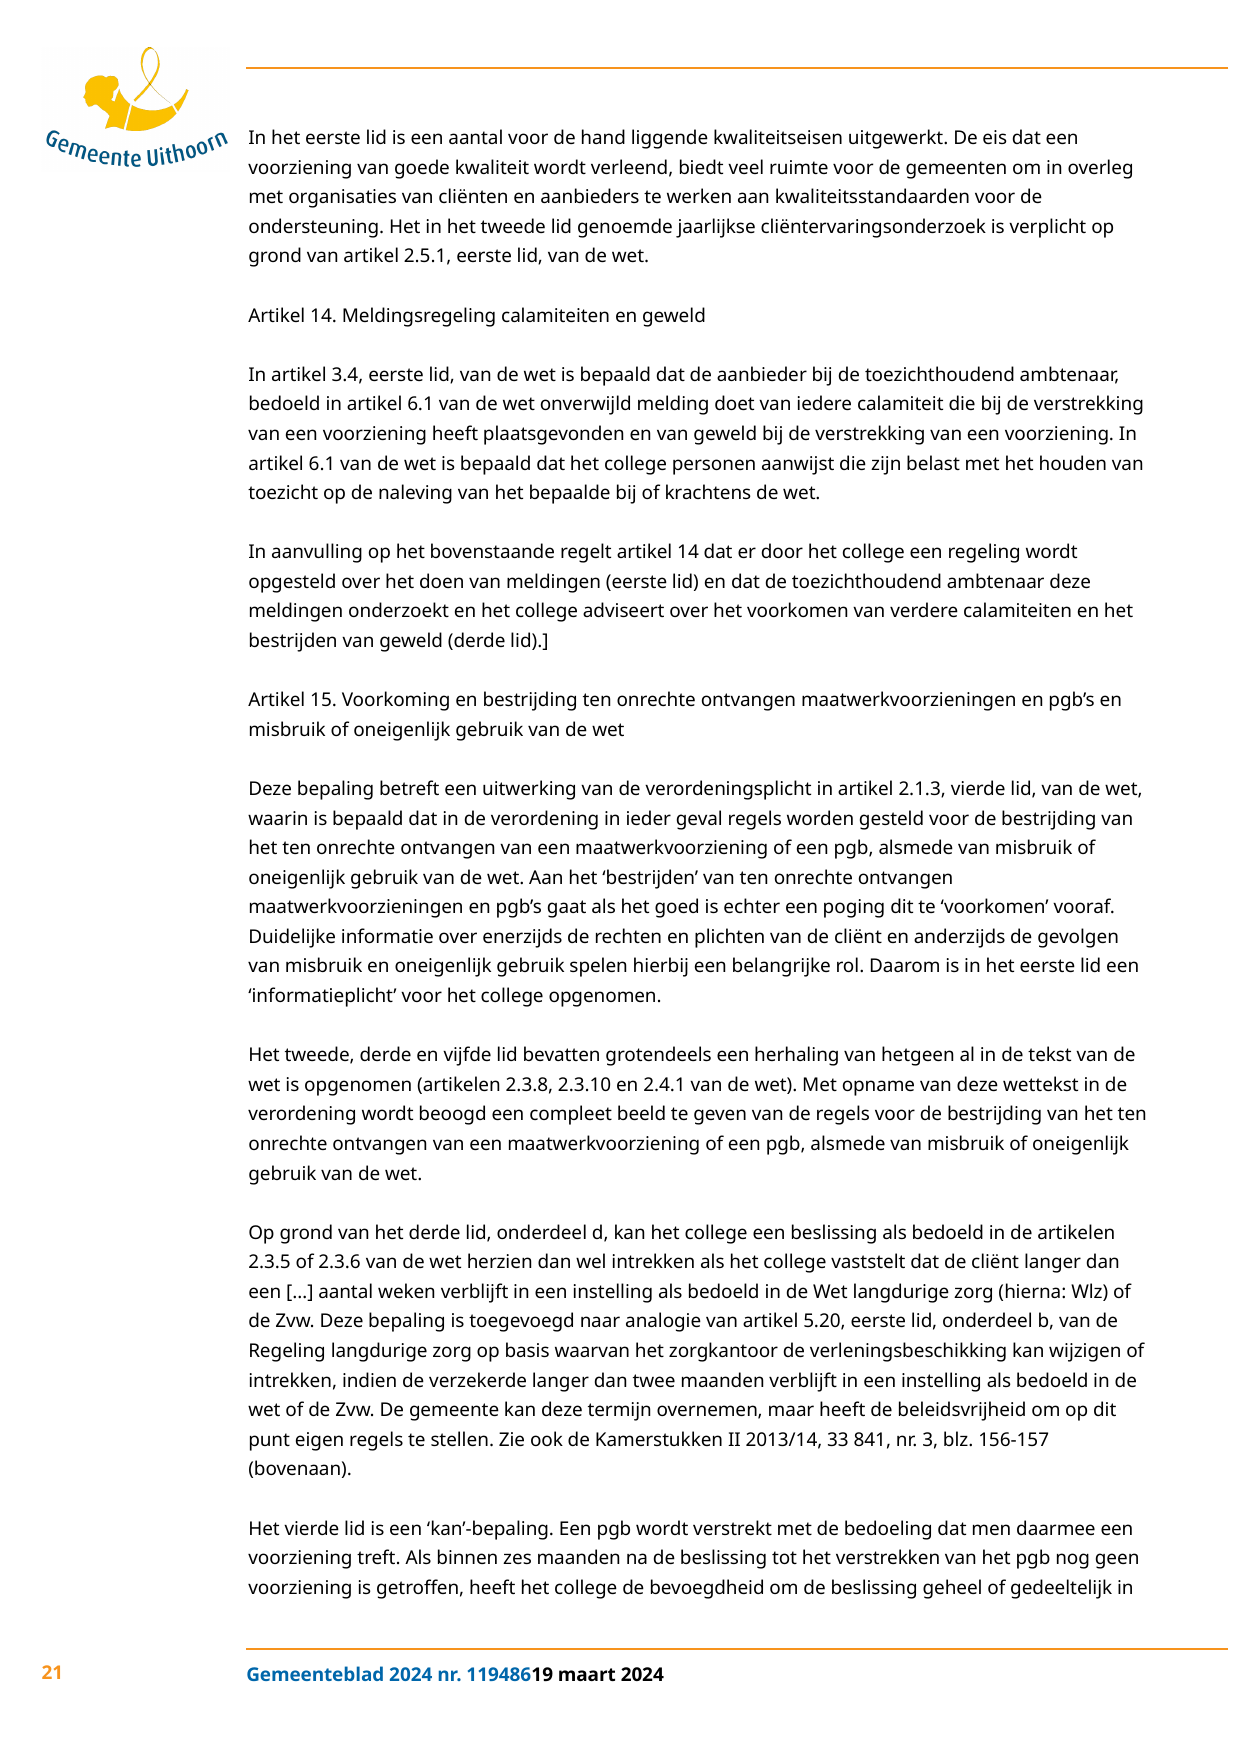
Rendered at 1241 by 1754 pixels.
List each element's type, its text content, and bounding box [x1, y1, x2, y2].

text Deze bepaling betreft een uitwerking van de verordeningsplicht in artikel 2.1.3, vierde lid, van de wet, waarin is bepaald dat in de verordening in ieder geval regels worden gesteld voor de bestrijding van het ten onrechte ontvangen van een maatwerkvoorziening of een pgb, alsmede van misbruik of oneigenlijk gebruik van de wet. Aan het ‘bestrijden’ van ten onrechte ontvangen maatwerkvoorzieningen en pgb’s gaat als het goed is echter een poging dit te ‘voorkomen’ vooraf. Duidelijke informatie over enerzijds de rechten en plichten van de cliënt en anderzijds de gevolgen van misbruik en oneigenlijk gebruik spelen hierbij een belangrijke rol. Daarom is in het eerste lid een ‘informatieplicht’ voor het college opgenomen. [248, 775, 1152, 1008]
text In artikel 3.4, eerste lid, van de wet is bepaald dat de aanbieder bij de toezichthoudend ambtenaar, bedoeld in artikel 6.1 van de wet onverwijld melding doet van iedere calamiteit die bij de verstrekking van een voorziening heeft plaatsgevonden en van geweld bij de verstrekking van een voorziening. In artikel 6.1 van de wet is bepaald dat het college personen aanwijst die zijn belast met het houden van toezicht op de naleving van het bepaalde bij of krachtens de wet. [248, 361, 1152, 505]
text Het tweede, derde en vijfde lid bevatten grotendeels een herhaling van hetgeen al in de tekst van de wet is opgenomen (artikelen 2.3.8, 2.3.10 en 2.4.1 van de wet). Met opname van deze wettekst in de verordening wordt beoogd een compleet beeld te geven van de regels voor de bestrijding van het ten onrechte ontvangen van een maatwerkvoorziening of een pgb, alsmede van misbruik of oneigenlijk gebruik van de wet. [248, 1041, 1152, 1186]
text Artikel 14. Meldingsregeling calamiteiten en geweld [248, 302, 1152, 328]
picture [41, 47, 231, 172]
text Op grond van het derde lid, onderdeel d, kan het college een beslissing als bedoeld in de artikelen 2.3.5 of 2.3.6 van de wet herzien dan wel intrekken als het college vaststelt dat de cliënt langer dan een […] aantal weken verblijft in een instelling als bedoeld in de Wet langdurige zorg (hierna: Wlz) of de Zvw. Deze bepaling is toegevoegd naar analogie van artikel 5.20, eerste lid, onderdeel b, van de Regeling langdurige zorg op basis waarvan het zorgkantoor de verleningsbeschikking kan wijzigen of intrekken, indien de verzekerde langer dan twee maanden verblijft in een instelling als bedoeld in de wet of de Zvw. De gemeente kan deze termijn overnemen, maar heeft de beleidsvrijheid om op dit punt eigen regels te stellen. Zie ook de Kamerstukken II 2013/14, 33 841, nr. 3, blz. 156-157 (bovenaan). [248, 1219, 1152, 1481]
text In aanvulling op het bovenstaande regelt artikel 14 dat er door het college een regeling wordt opgesteld over het doen van meldingen (eerste lid) en dat de toezichthoudend ambtenaar deze meldingen onderzoekt en het college adviseert over het voorkomen van verdere calamiteiten en het bestrijden van geweld (derde lid).] [248, 538, 1152, 653]
text Het vierde lid is een ‘kan’-bepaling. Een pgb wordt verstrekt met de bedoeling dat men daarmee een voorziening treft. Als binnen zes maanden na de beslissing tot het verstrekken van het pgb nog geen voorziening is getroffen, heeft het college de bevoegdheid om de beslissing geheel of gedeeltelijk in [248, 1515, 1152, 1600]
text In het eerste lid is een aantal voor de hand liggende kwaliteitseisen uitgewerkt. De eis dat een voorziening van goede kwaliteit wordt verleend, biedt veel ruimte voor de gemeenten om in overleg met organisaties van cliënten en aanbieders te werken aan kwaliteitsstandaarden voor de ondersteuning. Het in het tweede lid genoemde jaarlijkse cliëntervaringsonderzoek is verplicht op grond van artikel 2.5.1, eerste lid, van de wet. [248, 124, 1152, 268]
text Artikel 15. Voorkoming en bestrijding ten onrechte ontvangen maatwerkvoorzieningen en pgb’s en misbruik of oneigenlijk gebruik van de wet [248, 686, 1152, 742]
